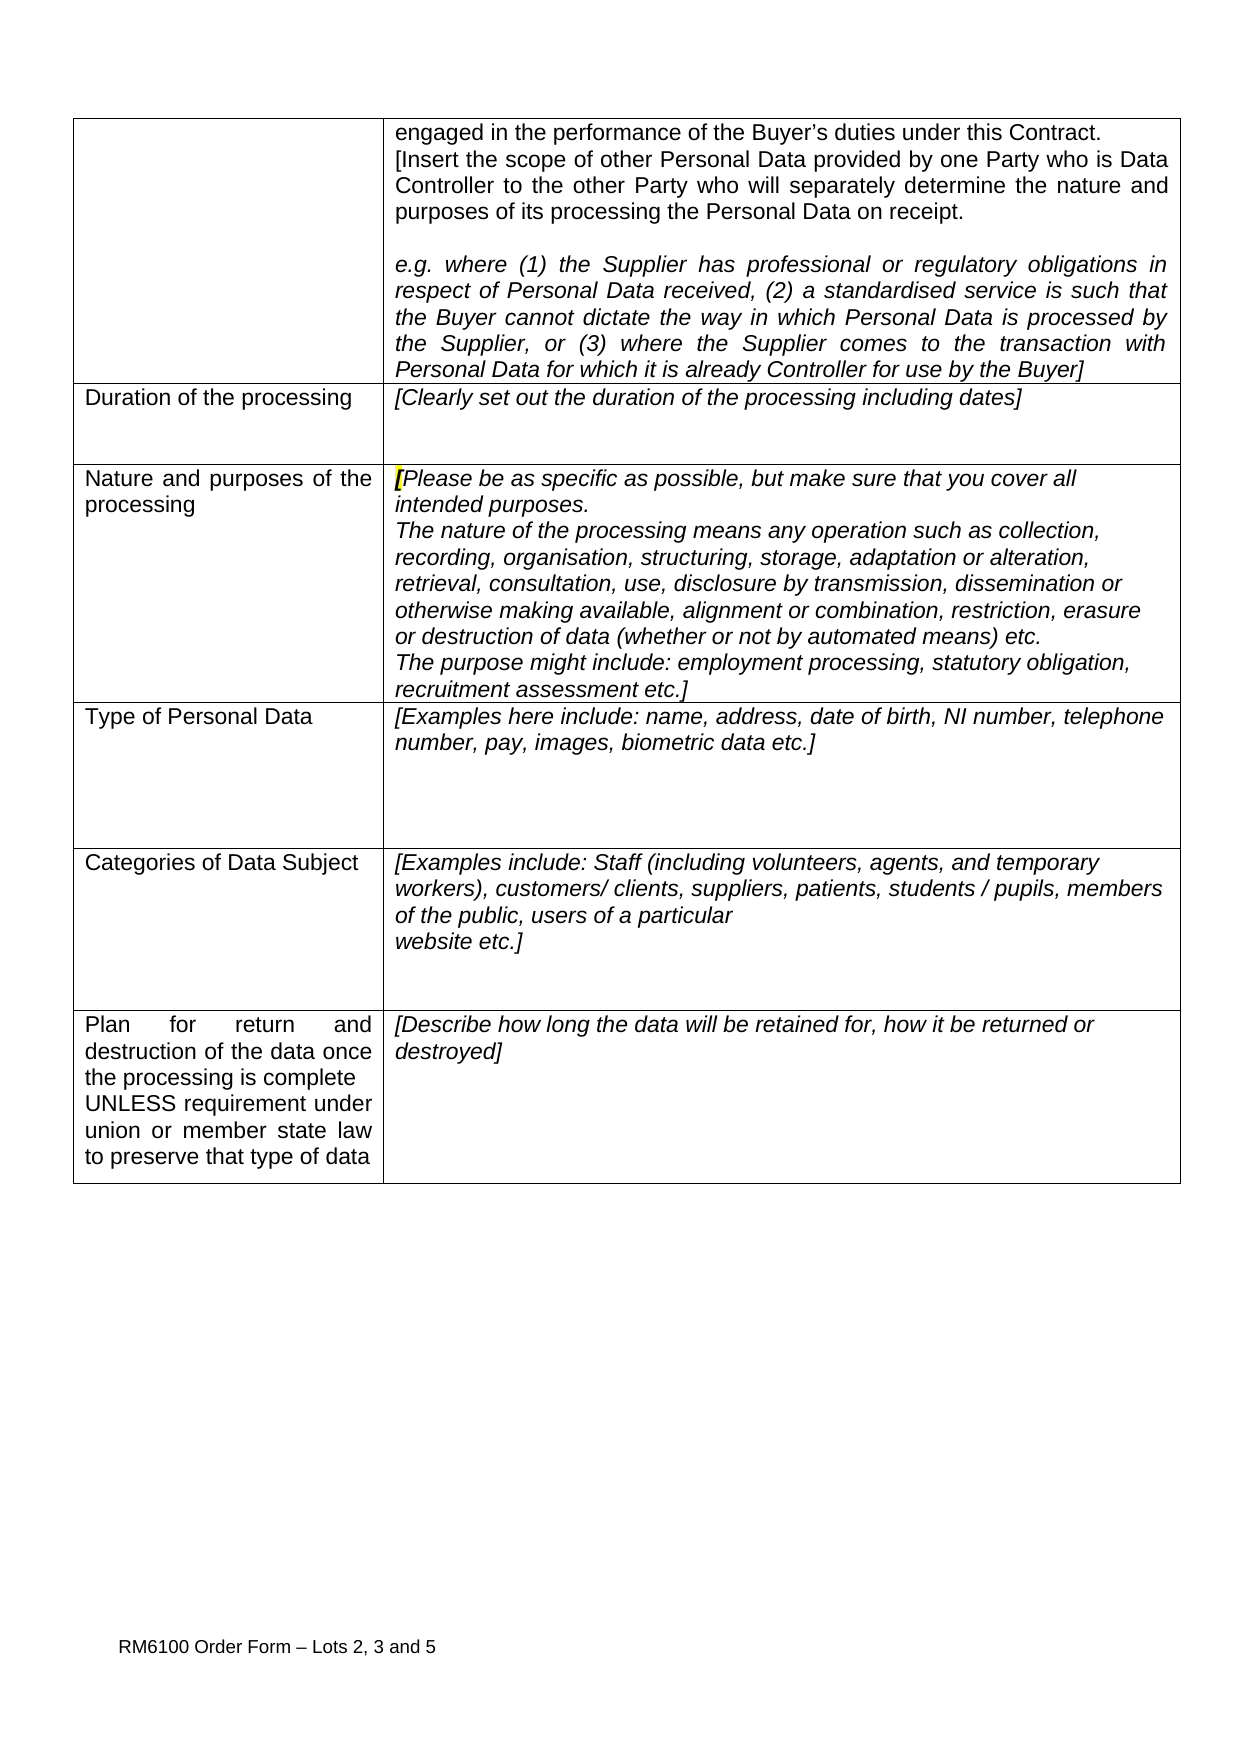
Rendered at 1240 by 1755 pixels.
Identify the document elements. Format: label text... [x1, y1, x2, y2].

table_cell Categories of Data Subject [74, 849, 383, 1010]
table_cell Plan for return and destruction of the data once the processing is complete UNLESS requirement under union or member state law to preserve that type of data [74, 1011, 383, 1183]
table_cell [Clearly set out the duration of the processing including dates] [384, 384, 1180, 464]
table_cell engaged in the performance of the Buyer’s duties under this Contract. [Insert the scope of other Personal Data provided by one Party who is Data Controller to the other Party who will separately determine the nature and purposes of its processing the Personal Data on receipt. e.g. where (1) the Supplier has professional or regulatory obligations in respect of Personal Data received, (2) a standardised service is such that the Buyer cannot dictate the way in which Personal Data is processed by the Supplier, or (3) where the Supplier comes to the transaction with Personal Data for which it is already Controller for use by the Buyer] [384, 119, 1180, 383]
table_cell [Examples include: Staff (including volunteers, agents, and temporary workers), customers/ clients, suppliers, patients, students / pupils, members of the public, users of a particular website etc.] [384, 849, 1180, 1010]
table_cell [Describe how long the data will be retained for, how it be returned or destroyed] [384, 1011, 1180, 1183]
table_cell [Examples here include: name, address, date of birth, NI number, telephone number, pay, images, biometric data etc.] [384, 703, 1180, 848]
table_cell Type of Personal Data [74, 703, 383, 848]
table_cell Nature and purposes of the processing [74, 465, 383, 702]
table_cell Duration of the processing [74, 384, 383, 464]
table_cell [Please be as specific as possible, but make sure that you cover all intended purposes. The nature of the processing means any operation such as collection, recording, organisation, structuring, storage, adaptation or alteration, retrieval, consultation, use, disclosure by transmission, dissemination or otherwise making available, alignment or combination, restriction, erasure or destruction of data (whether or not by automated means) etc. The purpose might include: employment processing, statutory obligation, recruitment assessment etc.] [384, 465, 1180, 702]
table_cell [74, 119, 383, 383]
